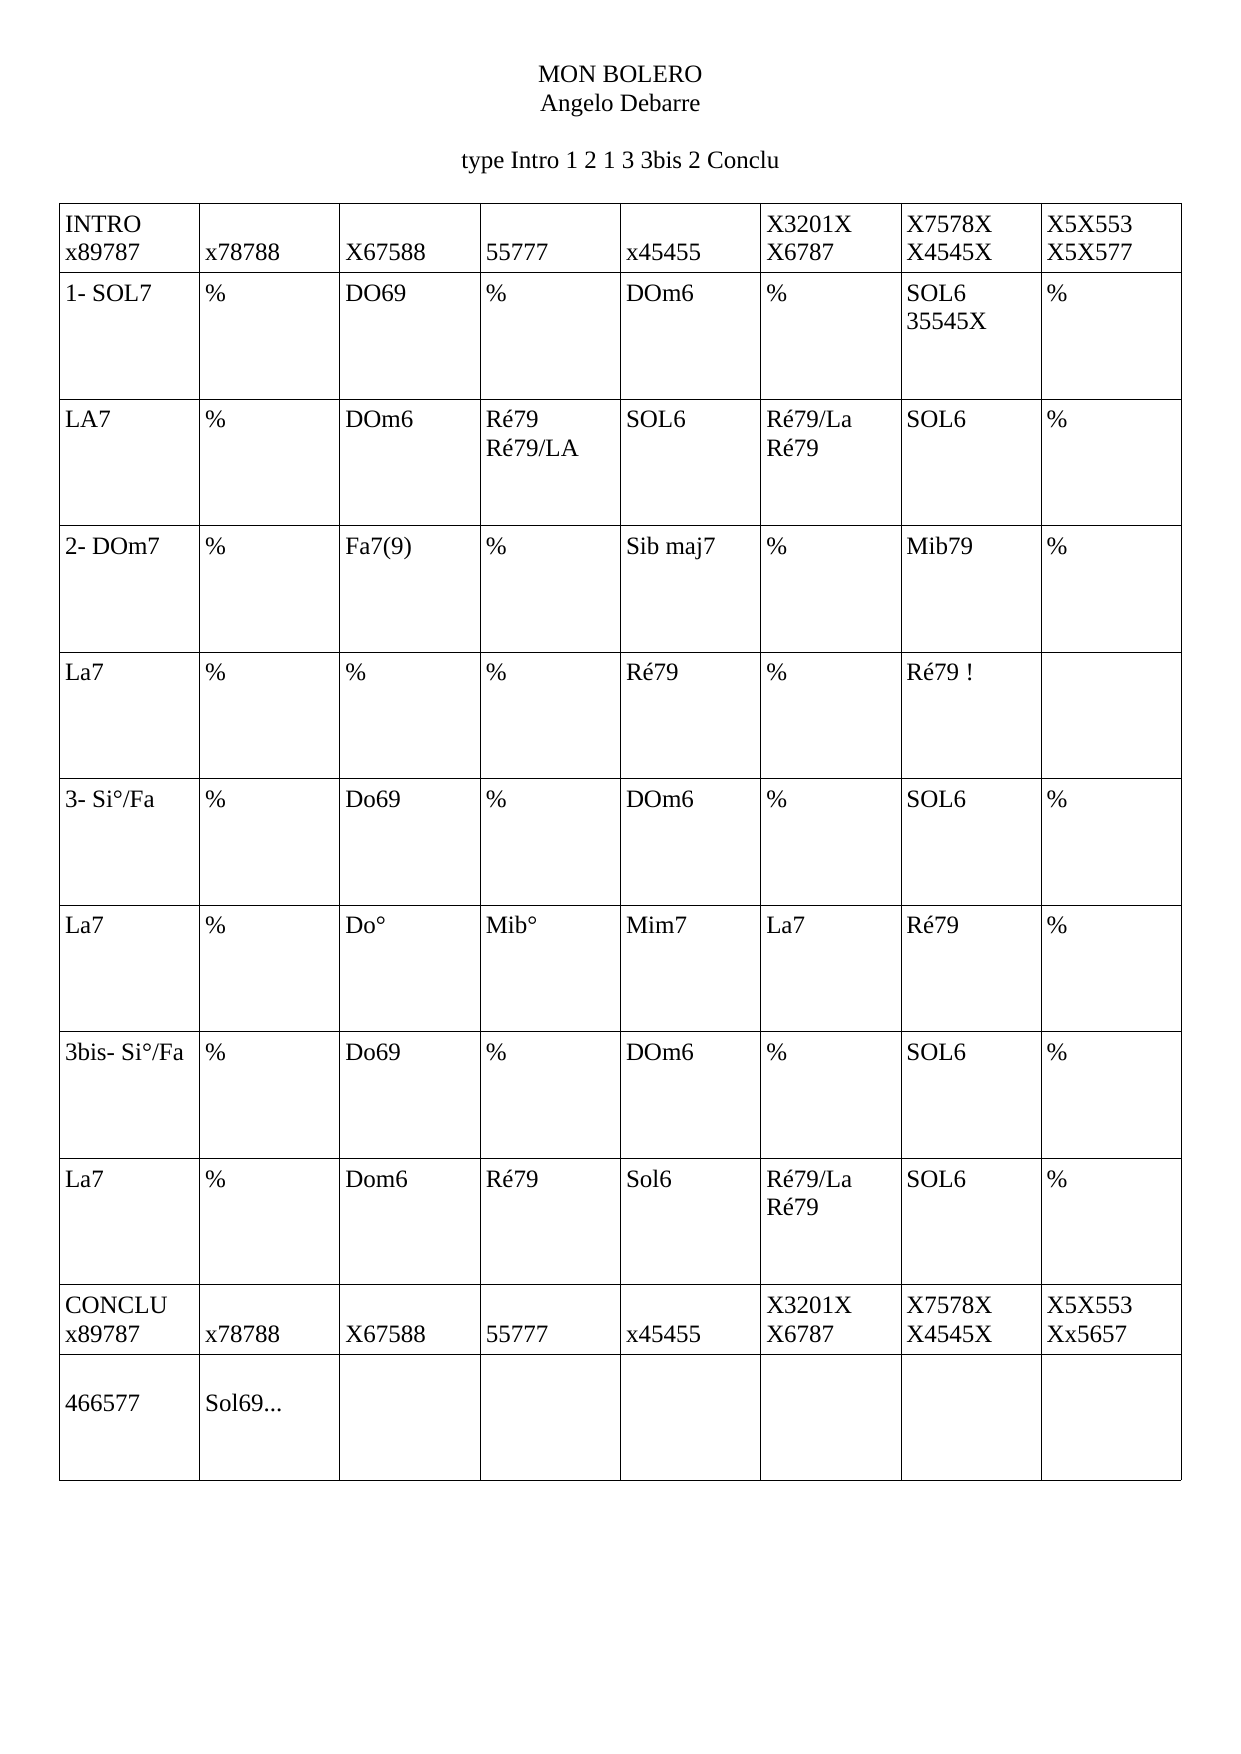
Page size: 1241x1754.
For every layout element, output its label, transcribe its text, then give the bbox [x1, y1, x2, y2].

table_cell La7 [60, 653, 199, 778]
table_cell Fa7(9) [340, 526, 480, 652]
table_header 55777 [481, 204, 620, 272]
table_cell SOL6 [621, 400, 760, 525]
table_cell % [481, 1032, 620, 1158]
table_cell [621, 1355, 760, 1480]
table_cell Do69 [340, 1032, 480, 1158]
table_cell Ré79 ! [902, 653, 1041, 778]
table_cell 2- DOm7 [60, 526, 199, 652]
table_cell % [761, 779, 901, 905]
table_header X67588 [340, 204, 480, 272]
text Angelo Debarre [59, 88, 1181, 117]
table_cell SOL6 35545X [902, 273, 1041, 398]
table_cell La7 [761, 906, 901, 1031]
table_cell LA7 [60, 400, 199, 525]
table_cell % [761, 273, 901, 398]
table_cell % [1042, 526, 1181, 652]
table_cell SOL6 [902, 400, 1041, 525]
table_cell % [200, 526, 339, 652]
table_cell DO69 [340, 273, 480, 398]
table_cell [1042, 1355, 1181, 1480]
table_cell [902, 1355, 1041, 1480]
table_cell % [1042, 1159, 1181, 1284]
table_cell Ré79/La Ré79 [761, 1159, 901, 1284]
table_cell Do69 [340, 779, 480, 905]
table_cell Ré79 [621, 653, 760, 778]
table_cell Sib maj7 [621, 526, 760, 652]
table_header x45455 [621, 204, 760, 272]
table_cell % [481, 526, 620, 652]
table_cell Sol6 [621, 1159, 760, 1284]
table_header X3201X X6787 [761, 204, 901, 272]
table_header X5X553 X5X577 [1042, 204, 1181, 272]
table_cell % [200, 1032, 339, 1158]
table_cell X67588 [340, 1285, 480, 1353]
table_cell SOL6 [902, 1159, 1041, 1284]
table_cell % [340, 653, 480, 778]
table_cell % [1042, 779, 1181, 905]
table_cell X3201X X6787 [761, 1285, 901, 1353]
table_cell Dom6 [340, 1159, 480, 1284]
table_cell % [200, 906, 339, 1031]
text MON BOLERO [59, 59, 1181, 88]
table_cell 3bis- Si°/Fa [60, 1032, 199, 1158]
table_cell SOL6 [902, 779, 1041, 905]
table_cell x45455 [621, 1285, 760, 1353]
table_cell % [200, 779, 339, 905]
table_cell DOm6 [621, 779, 760, 905]
table_cell Ré79 [902, 906, 1041, 1031]
table_cell Ré79 Ré79/LA [481, 400, 620, 525]
table_cell [340, 1355, 480, 1480]
table_cell % [200, 1159, 339, 1284]
table_cell CONCLU x89787 [60, 1285, 199, 1353]
table_cell 3- Si°/Fa [60, 779, 199, 905]
table_cell DOm6 [621, 273, 760, 398]
table_cell % [761, 1032, 901, 1158]
table_cell % [1042, 400, 1181, 525]
table_header INTRO x89787 [60, 204, 199, 272]
table_cell Ré79 [481, 1159, 620, 1284]
table_cell [481, 1355, 620, 1480]
table_cell Ré79/La Ré79 [761, 400, 901, 525]
table_cell La7 [60, 1159, 199, 1284]
table_cell 55777 [481, 1285, 620, 1353]
table_cell % [1042, 1032, 1181, 1158]
table_cell DOm6 [340, 400, 480, 525]
table_cell Sol69... [200, 1355, 339, 1480]
table_cell [761, 1355, 901, 1480]
table_cell % [200, 273, 339, 398]
table_cell Do° [340, 906, 480, 1031]
table_header x78788 [200, 204, 339, 272]
table_cell % [481, 653, 620, 778]
table_cell [1042, 653, 1181, 778]
table_cell % [200, 653, 339, 778]
table_cell x78788 [200, 1285, 339, 1353]
table_cell % [761, 526, 901, 652]
table_header X7578X X4545X [902, 204, 1041, 272]
table_cell X7578X X4545X [902, 1285, 1041, 1353]
table_cell % [761, 653, 901, 778]
table_cell 1- SOL7 [60, 273, 199, 398]
table_cell Mib79 [902, 526, 1041, 652]
table_cell 466577 [60, 1355, 199, 1480]
table_cell DOm6 [621, 1032, 760, 1158]
table_cell % [200, 400, 339, 525]
table_cell Mim7 [621, 906, 760, 1031]
table_cell % [1042, 906, 1181, 1031]
table_cell SOL6 [902, 1032, 1041, 1158]
table_cell Mib° [481, 906, 620, 1031]
table_cell % [481, 779, 620, 905]
text type Intro 1 2 1 3 3bis 2 Conclu [59, 145, 1181, 174]
table_cell La7 [60, 906, 199, 1031]
table_cell % [1042, 273, 1181, 398]
table_cell X5X553 Xx5657 [1042, 1285, 1181, 1353]
table_cell % [481, 273, 620, 398]
